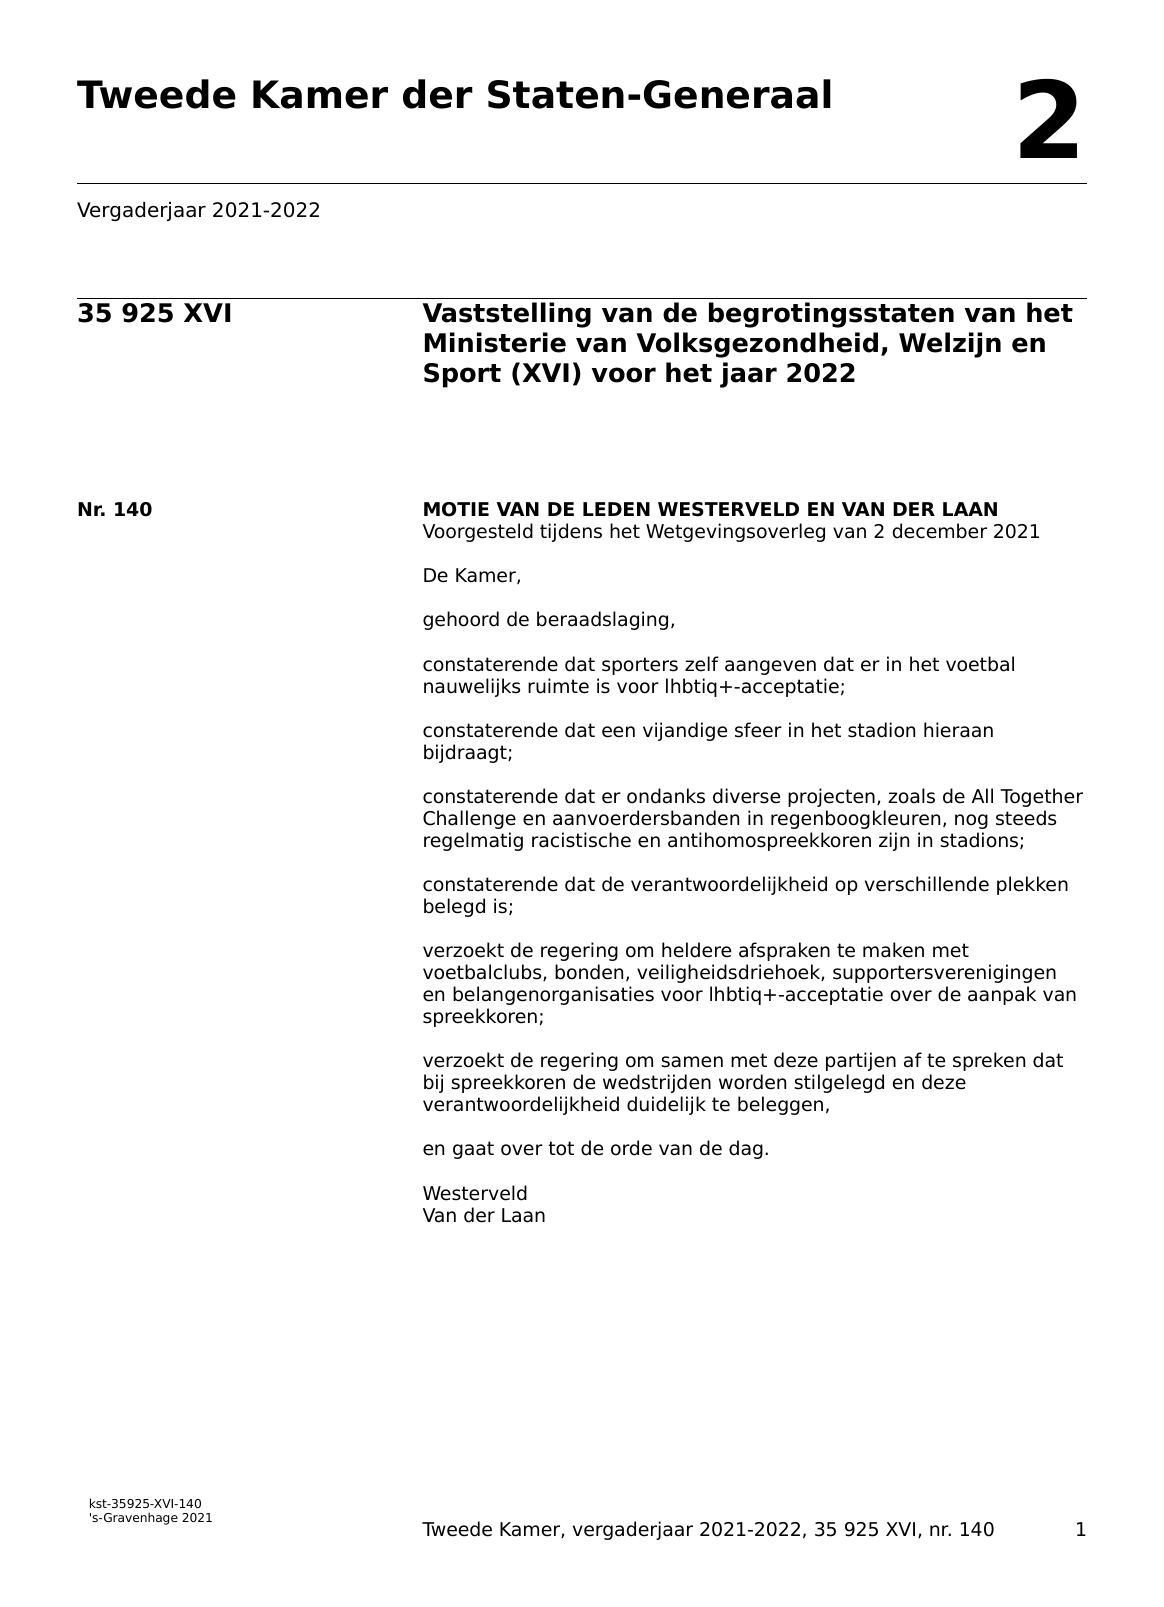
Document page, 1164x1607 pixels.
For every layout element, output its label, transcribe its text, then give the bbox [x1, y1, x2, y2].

text en gaat over tot de orde van de dag. [422, 1138, 1087, 1160]
text Westerveld [422, 1182, 1087, 1204]
text Voorgesteld tijdens het Wetgevingsoverleg van 2 december 2021 [422, 521, 1087, 543]
table_header Tweede Kamer der Staten-Generaal [77, 59, 886, 183]
text Van der Laan [422, 1204, 1087, 1226]
text verzoekt de regering om samen met deze partijen af te spreken dat bij spreekkoren de wedstrijden worden stilgelegd en deze verantwoordelijkheid duidelijk te beleggen, [422, 1050, 1087, 1116]
subtitle Nr. 140 MOTIE VAN DE LEDEN WESTERVELD EN VAN DER LAAN [77, 499, 1087, 521]
text kst-35925-XVI-140 [88, 1497, 323, 1511]
subtitle 35 925 XVI Vaststelling van de begrotingsstaten van het Ministerie van Volksgezondheid, Welzijn en Sport (XVI) voor het jaar 2022 [77, 299, 1087, 388]
text constaterende dat sporters zelf aangeven dat er in het voetbal nauwelijks ruimte is voor lhbtiq+-acceptatie; [422, 653, 1087, 697]
table_header 2 [886, 59, 1087, 183]
text gehoord de beraadslaging, [422, 609, 1087, 631]
text constaterende dat een vijandige sfeer in het stadion hieraan bijdraagt; [422, 720, 1087, 764]
text verzoekt de regering om heldere afspraken te maken met voetbalclubs, bonden, veiligheidsdriehoek, supportersverenigingen en belangenorganisaties voor lhbtiq+-acceptatie over de aanpak van spreekkoren; [422, 940, 1087, 1028]
text De Kamer, [422, 565, 1087, 587]
text constaterende dat de verantwoordelijkheid op verschillende plekken belegd is; [422, 874, 1087, 918]
text constaterende dat er ondanks diverse projecten, zoals de All Together Challenge en aanvoerdersbanden in regenboogkleuren, nog steeds regelmatig racistische en antihomospreekkoren zijn in stadions; [422, 786, 1087, 852]
table_cell Vergaderjaar 2021-2022 [77, 184, 1087, 298]
text 's-Gravenhage 2021 [88, 1511, 323, 1525]
